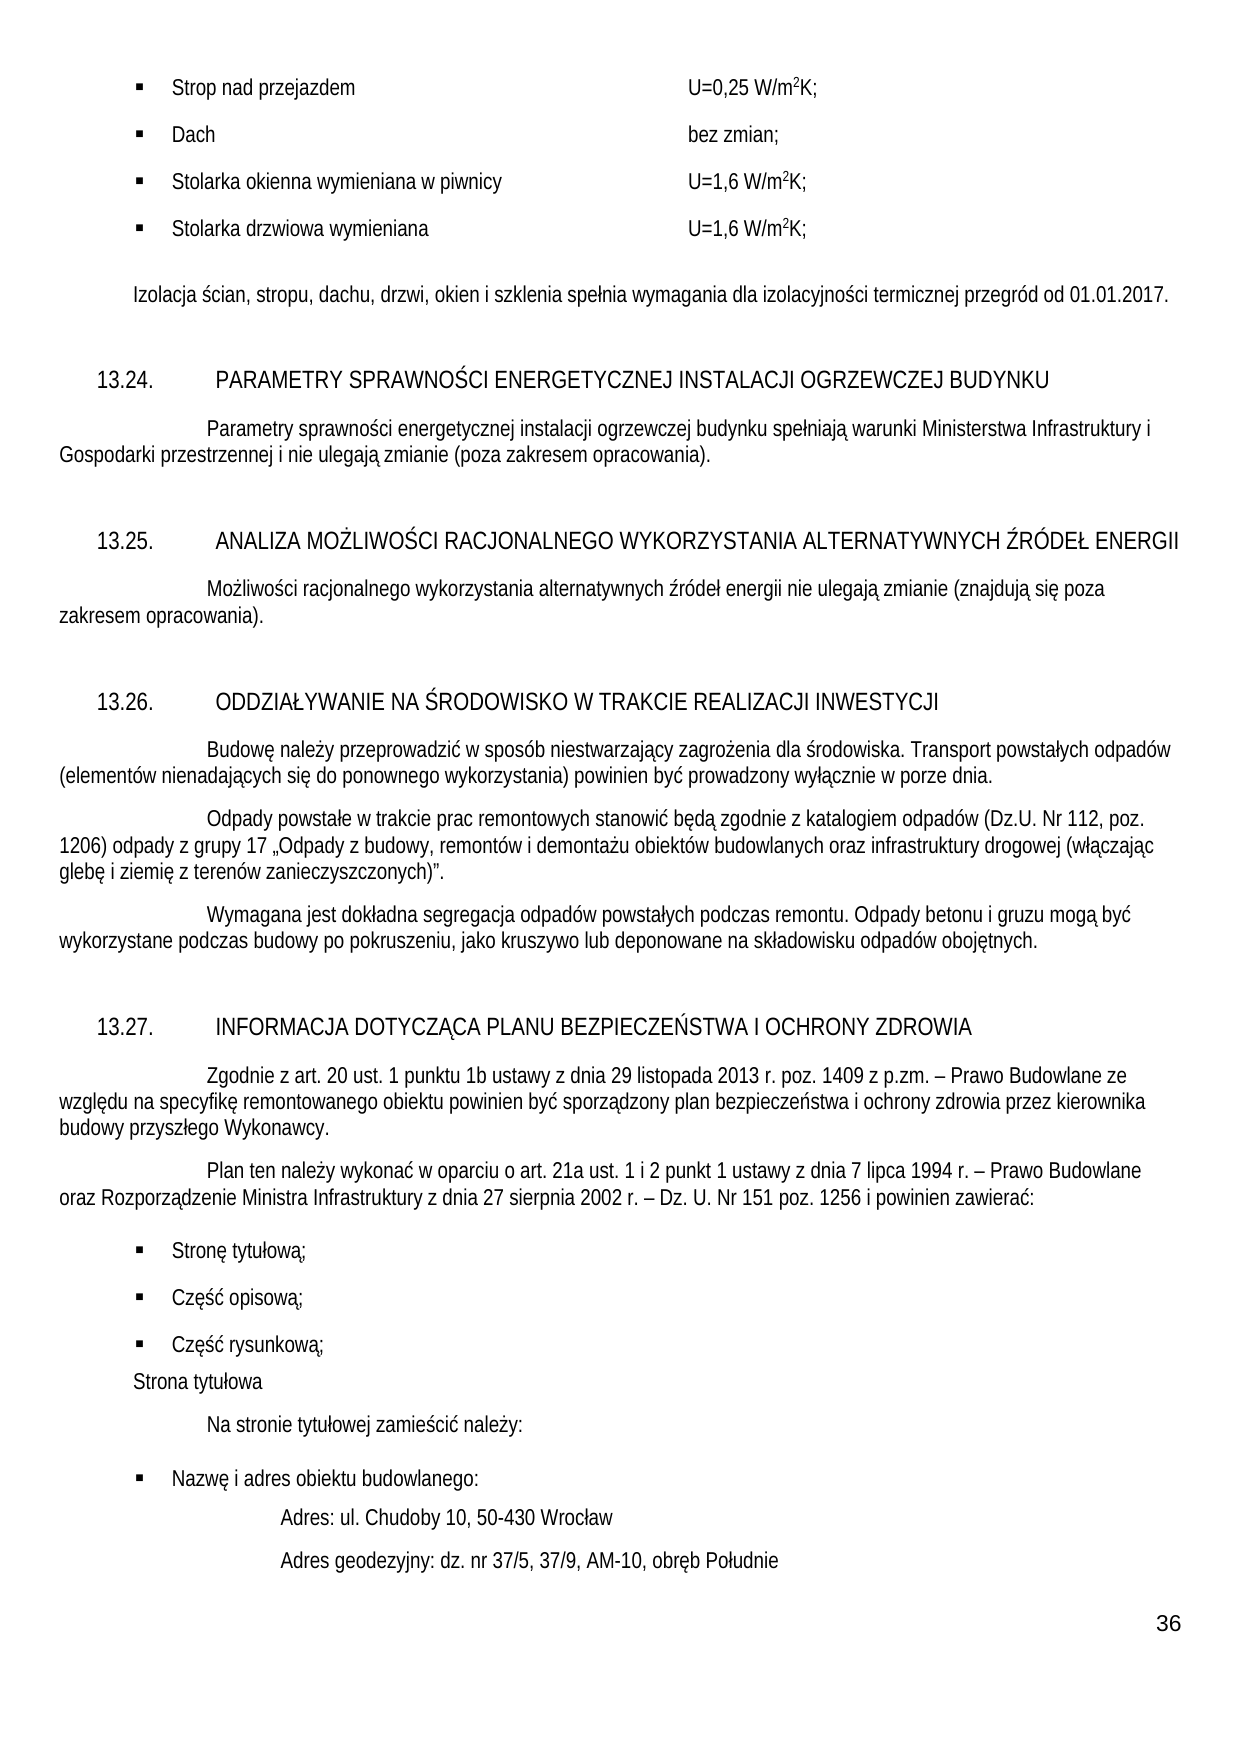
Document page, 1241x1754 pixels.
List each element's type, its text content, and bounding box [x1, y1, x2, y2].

text Możliwości racjonalnego wykorzystania alternatywnych źródeł energii nie ulegają zmianie (znajdują się poza zakresem opracowania). [59, 575, 1181, 628]
list Dach bez zmian; [134, 121, 1181, 147]
list Nazwę i adres obiektu budowlanego: [134, 1465, 1181, 1491]
list Strop nad przejazdem U=0,25 W/m2K; [134, 74, 1181, 100]
text Adres geodezyjny: dz. nr 37/5, 37/9, AM-10, obręb Południe [59, 1547, 1181, 1573]
list Stronę tytułową; [134, 1237, 1181, 1263]
list PARAMETRY SPRAWNOŚCI ENERGETYCZNEJ INSTALACJI OGRZEWCZEJ BUDYNKU [97, 365, 1181, 394]
text Wymagana jest dokładna segregacja odpadów powstałych podczas remontu. Odpady betonu i gruzu mogą być wykorzystane podczas budowy po pokruszeniu, jako kruszywo lub deponowane na składowisku odpadów obojętnych. [59, 901, 1181, 954]
text Plan ten należy wykonać w oparciu o art. 21a ust. 1 i 2 punkt 1 ustawy z dnia 7 lipca 1994 r. – Prawo Budowlane oraz Rozporządzenie Ministra Infrastruktury z dnia 27 sierpnia 2002 r. – Dz. U. Nr 151 poz. 1256 i powinien zawierać: [59, 1157, 1181, 1210]
text Na stronie tytułowej zamieścić należy: [59, 1411, 1181, 1438]
text Odpady powstałe w trakcie prac remontowych stanowić będą zgodnie z katalogiem odpadów (Dz.U. Nr 112, poz. 1206) odpady z grupy 17 „Odpady z budowy, remontów i demontażu obiektów budowlanych oraz infrastruktury drogowej (włączając glebę i ziemię z terenów zanieczyszczonych)”. [59, 805, 1181, 884]
list Stolarka drzwiowa wymieniana U=1,6 W/m2K; [134, 215, 1181, 242]
text Budowę należy przeprowadzić w sposób niestwarzający zagrożenia dla środowiska. Transport powstałych odpadów (elementów nienadających się do ponownego wykorzystania) powinien być prowadzony wyłącznie w porze dnia. [59, 736, 1181, 789]
text Adres: ul. Chudoby 10, 50-430 Wrocław [59, 1501, 1181, 1530]
list ANALIZA MOŻLIWOŚCI RACJONALNEGO WYKORZYSTANIA ALTERNATYWNYCH ŹRÓDEŁ ENERGII [97, 526, 1181, 554]
list INFORMACJA DOTYCZĄCA PLANU BEZPIECZEŃSTWA I OCHRONY ZDROWIA [97, 1012, 1181, 1041]
list Część opisową; [134, 1284, 1181, 1311]
list ODDZIAŁYWANIE NA ŚRODOWISKO W TRAKCIE REALIZACJI INWESTYCJI [97, 686, 1181, 715]
text Parametry sprawności energetycznej instalacji ogrzewczej budynku spełniają warunki Ministerstwa Infrastruktury i Gospodarki przestrzennej i nie ulegają zmianie (poza zakresem opracowania). [59, 415, 1181, 468]
text Izolacja ścian, stropu, dachu, drzwi, okien i szklenia spełnia wymagania dla izolacyjności termicznej przegród od 01.01.2017. [59, 281, 1181, 307]
text Strona tytułowa [59, 1368, 1181, 1394]
list Stolarka okienna wymieniana w piwnicy U=1,6 W/m2K; [134, 168, 1181, 194]
text Zgodnie z art. 20 ust. 1 punktu 1b ustawy z dnia 29 listopada 2013 r. poz. 1409 z p.zm. – Prawo Budowlane ze względu na specyfikę remontowanego obiektu powinien być sporządzony plan bezpieczeństwa i ochrony zdrowia przez kierownika budowy przyszłego Wykonawcy. [59, 1062, 1181, 1141]
list Część rysunkową; [134, 1331, 1181, 1358]
